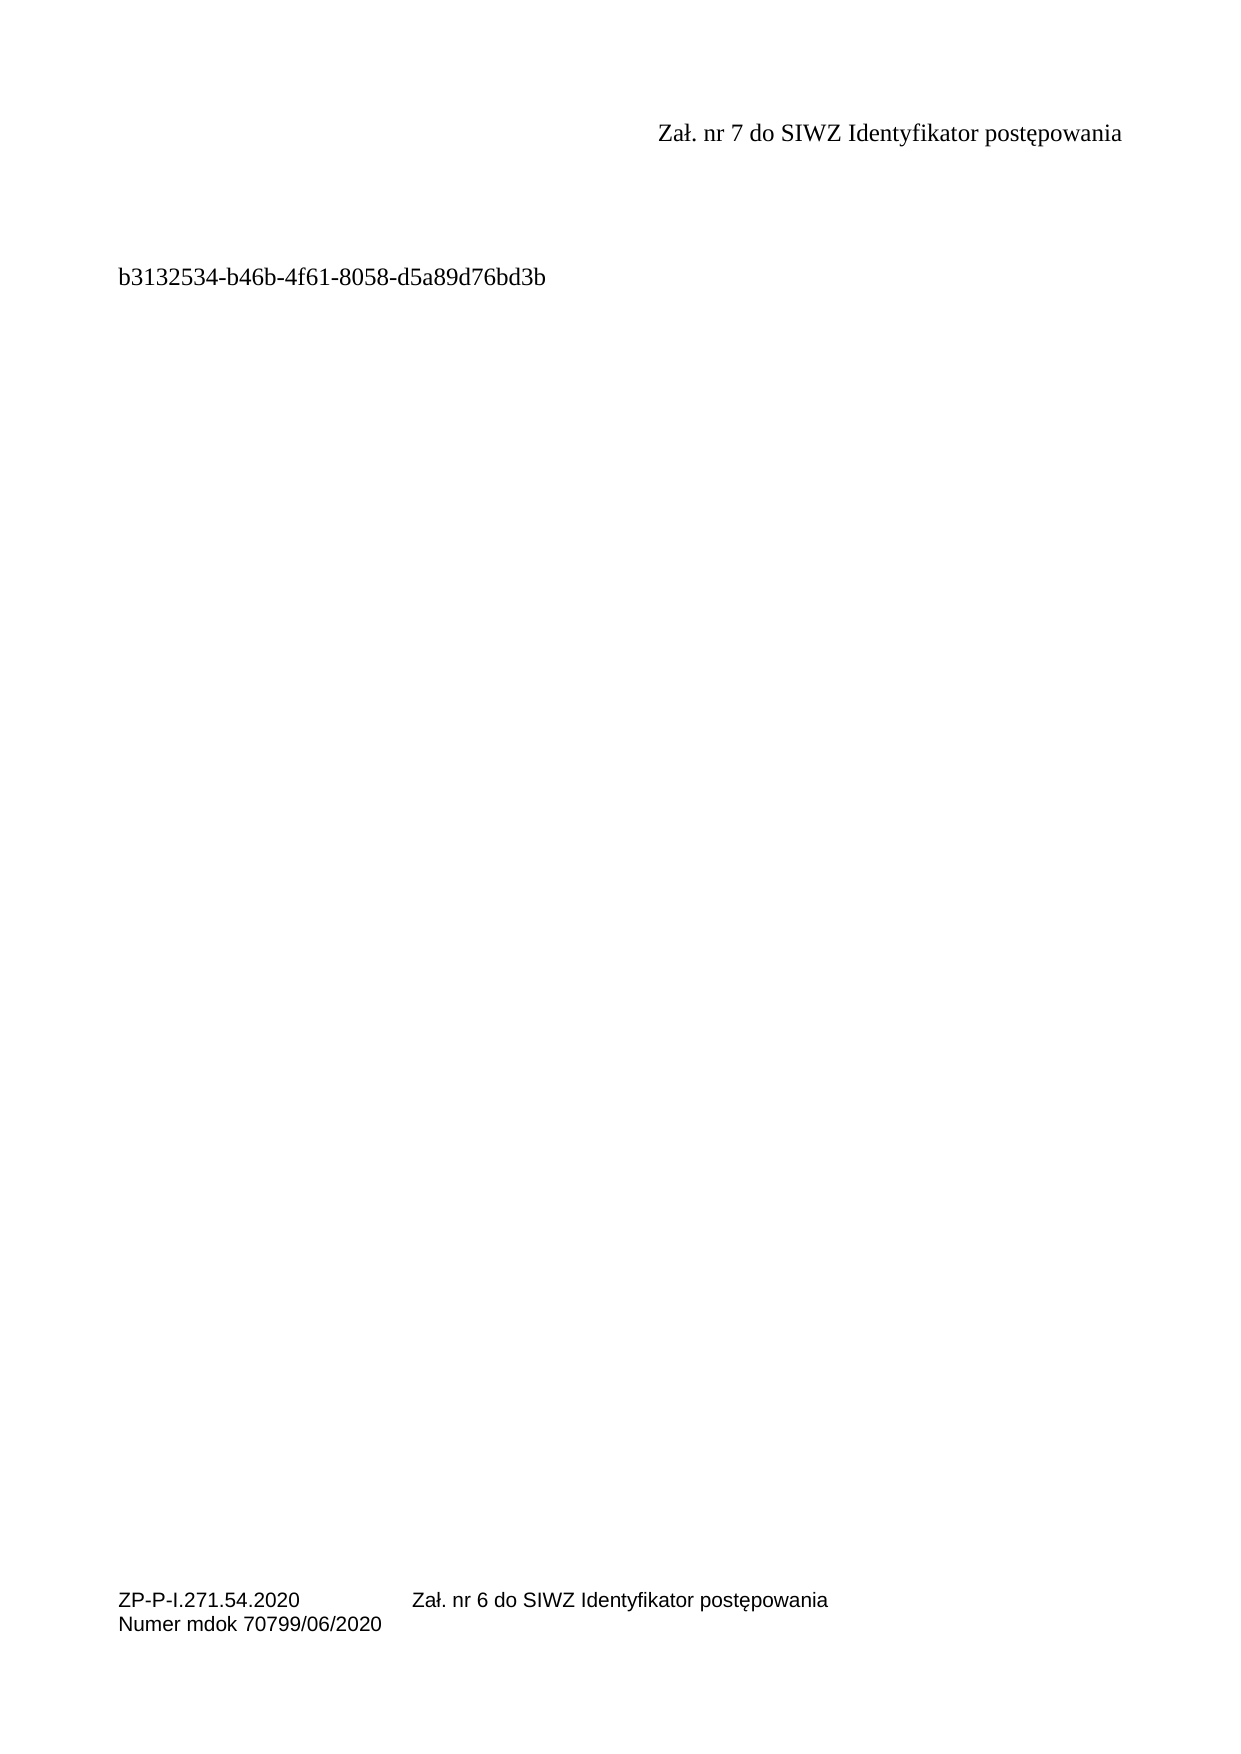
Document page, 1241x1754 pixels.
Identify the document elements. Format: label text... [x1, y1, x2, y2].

text Zał. nr 7 do SIWZ Identyfikator postępowania [118, 118, 1122, 147]
text b3132534-b46b-4f61-8058-d5a89d76bd3b [118, 262, 1122, 291]
